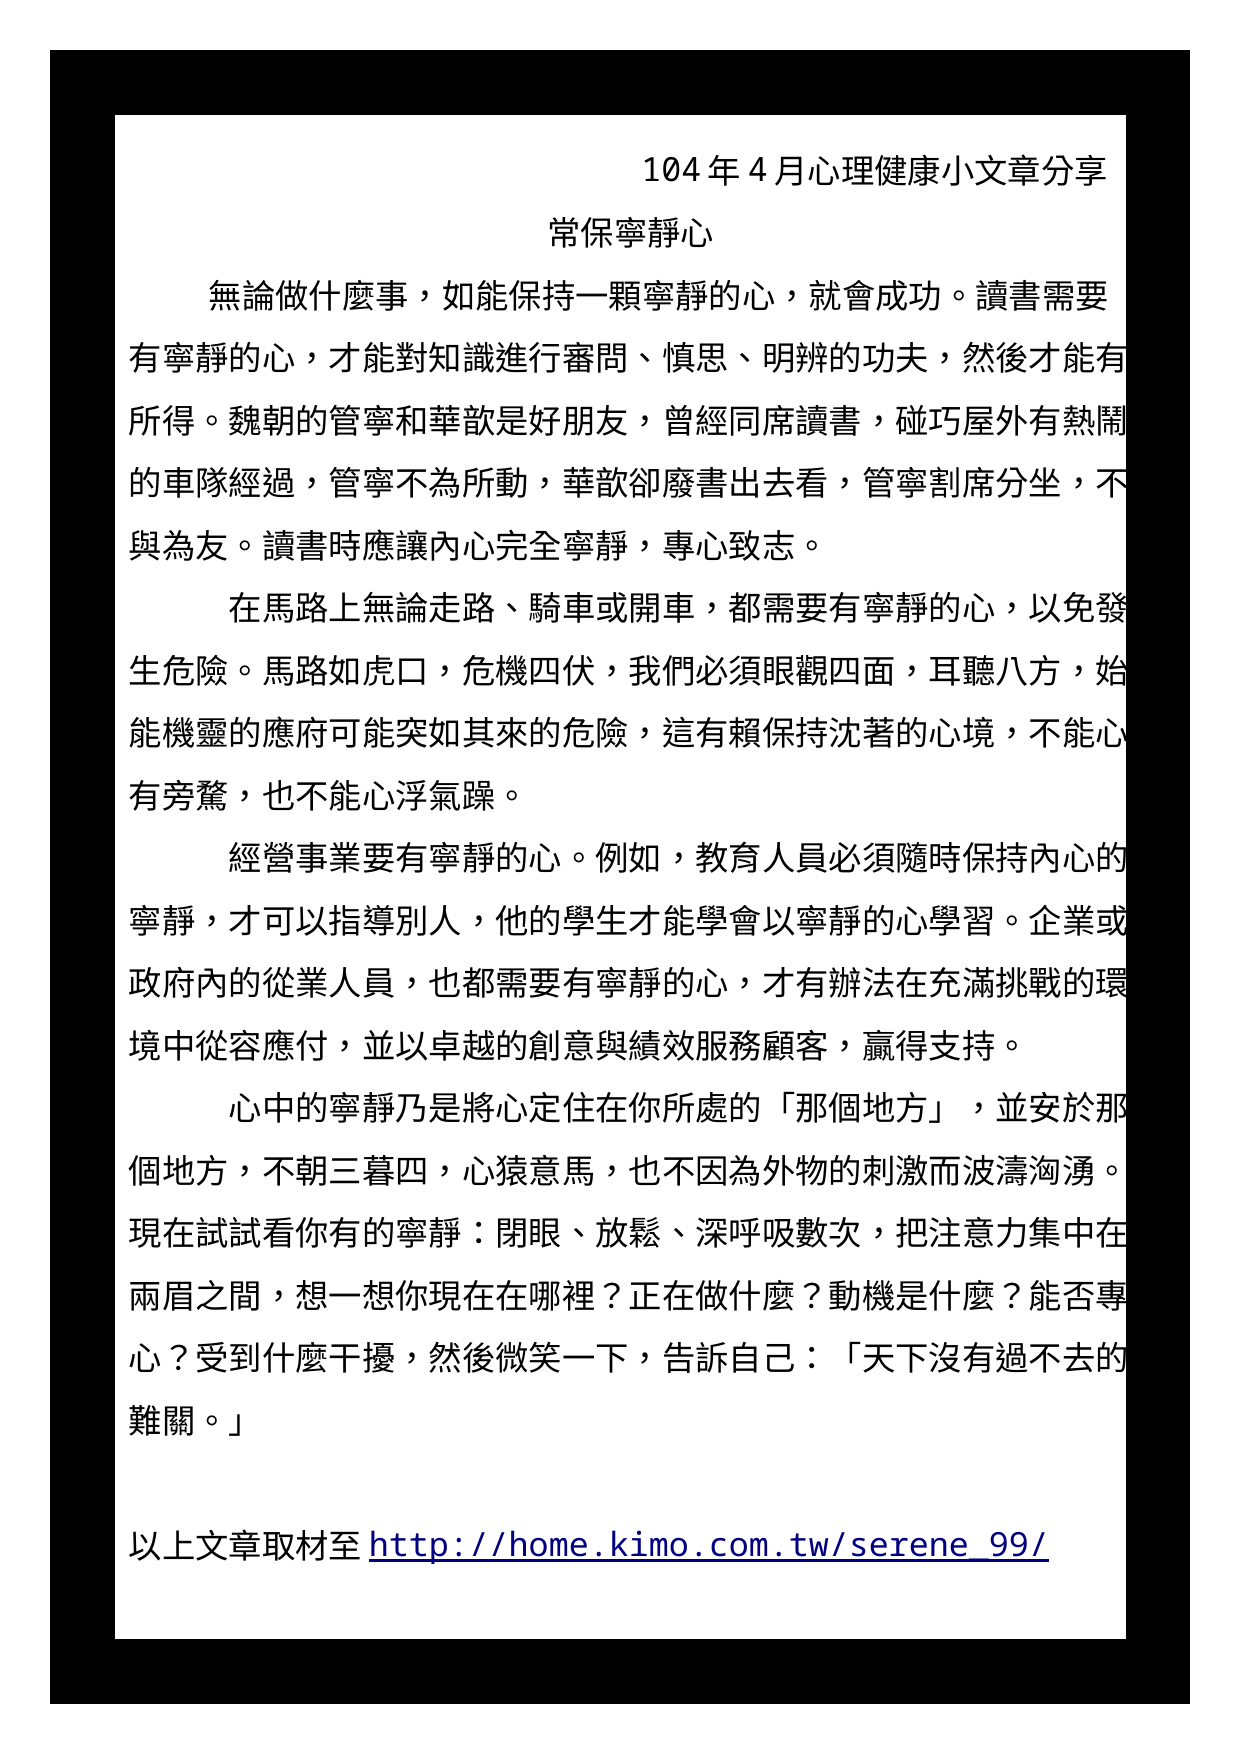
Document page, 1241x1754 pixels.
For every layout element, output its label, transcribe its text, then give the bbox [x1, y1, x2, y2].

text 常保寧靜心 [128, 189, 1126, 252]
text 以上文章取材至http://home.kimo.com.tw/serene_99/ [128, 1502, 1126, 1564]
text 無論做什麼事，如能保持一顆寧靜的心，就會成功。讀書需要有寧靜的心，才能對知識進行審問、慎思、明辨的功夫，然後才能有所得。魏朝的管寧和華歆是好朋友，曾經同席讀書，碰巧屋外有熱鬧的車隊經過，管寧不為所動，華歆卻廢書出去看，管寧割席分坐，不與為友。讀書時應讓內心完全寧靜，專心致志。 [128, 252, 1126, 564]
text 104年4月心理健康小文章分享 [187, 127, 1107, 189]
text 在馬路上無論走路、騎車或開車，都需要有寧靜的心，以免發生危險。馬路如虎口，危機四伏，我們必須眼觀四面，耳聽八方，始能機靈的應府可能突如其來的危險，這有賴保持沈著的心境，不能心有旁騖，也不能心浮氣躁。 [128, 564, 1126, 814]
text 心中的寧靜乃是將心定住在你所處的「那個地方」，並安於那個地方，不朝三暮四，心猿意馬，也不因為外物的刺激而波濤洶湧。現在試試看你有的寧靜：閉眼、放鬆、深呼吸數次，把注意力集中在兩眉之間，想一想你現在在哪裡？正在做什麼？動機是什麼？能否專心？受到什麼干擾，然後微笑一下，告訴自己：「天下沒有過不去的難關。」 [128, 1064, 1126, 1439]
text 經營事業要有寧靜的心。例如，教育人員必須隨時保持內心的寧靜，才可以指導別人，他的學生才能學會以寧靜的心學習。企業或政府內的從業人員，也都需要有寧靜的心，才有辦法在充滿挑戰的環境中從容應付，並以卓越的創意與績效服務顧客，贏得支持。 [128, 814, 1126, 1064]
